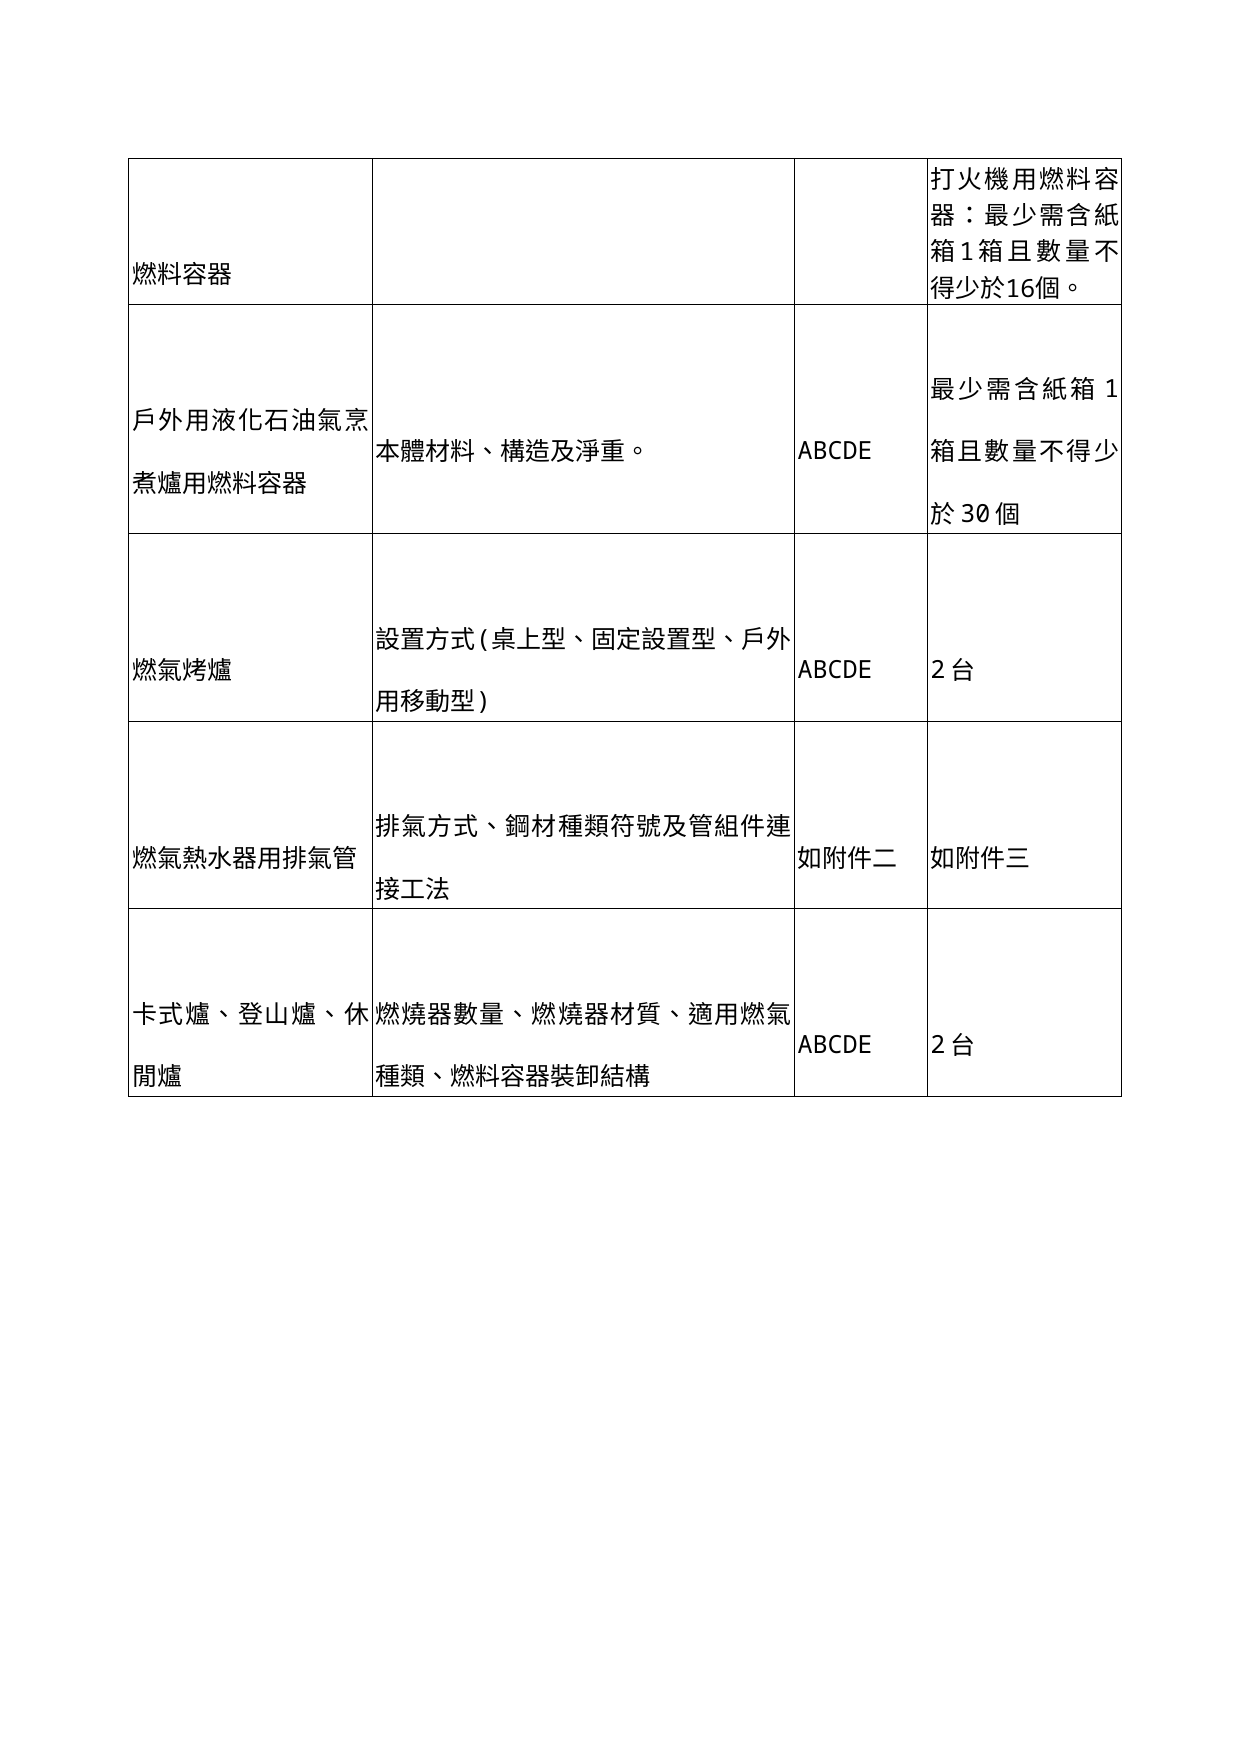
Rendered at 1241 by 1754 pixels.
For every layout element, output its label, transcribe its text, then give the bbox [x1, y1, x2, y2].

table_cell 燃料容器 [129, 159, 372, 304]
table_cell 燃燒器數量、燃燒器材質、適用燃氣種類、燃料容器裝卸結構 [373, 909, 794, 1096]
table_cell 燃氣烤爐 [129, 534, 372, 721]
table_cell 2台 [928, 909, 1121, 1096]
table_cell 設置方式(桌上型、固定設置型、戶外用移動型) [373, 534, 794, 721]
table_cell [373, 159, 794, 304]
table_cell 2台 [928, 534, 1121, 721]
table_cell 燃氣熱水器用排氣管 [129, 722, 372, 908]
table_cell 排氣方式、鋼材種類符號及管組件連接工法 [373, 722, 794, 908]
table_cell 本體材料、構造及淨重。 [373, 305, 794, 533]
table_cell 如附件二 [795, 722, 927, 908]
table_cell 打火機用燃料容器：最少需含紙箱1箱且數量不得少於16個。 [928, 159, 1121, 304]
table_cell 如附件三 [928, 722, 1121, 908]
table_cell ABCDE [795, 534, 927, 721]
table_cell [795, 159, 927, 304]
table_cell 最少需含紙箱1箱且數量不得少於30個 [928, 305, 1121, 533]
table_cell 卡式爐、登山爐、休閒爐 [129, 909, 372, 1096]
table_cell ABCDE [795, 909, 927, 1096]
table_cell 戶外用液化石油氣烹煮爐用燃料容器 [129, 305, 372, 533]
table_cell ABCDE [795, 305, 927, 533]
